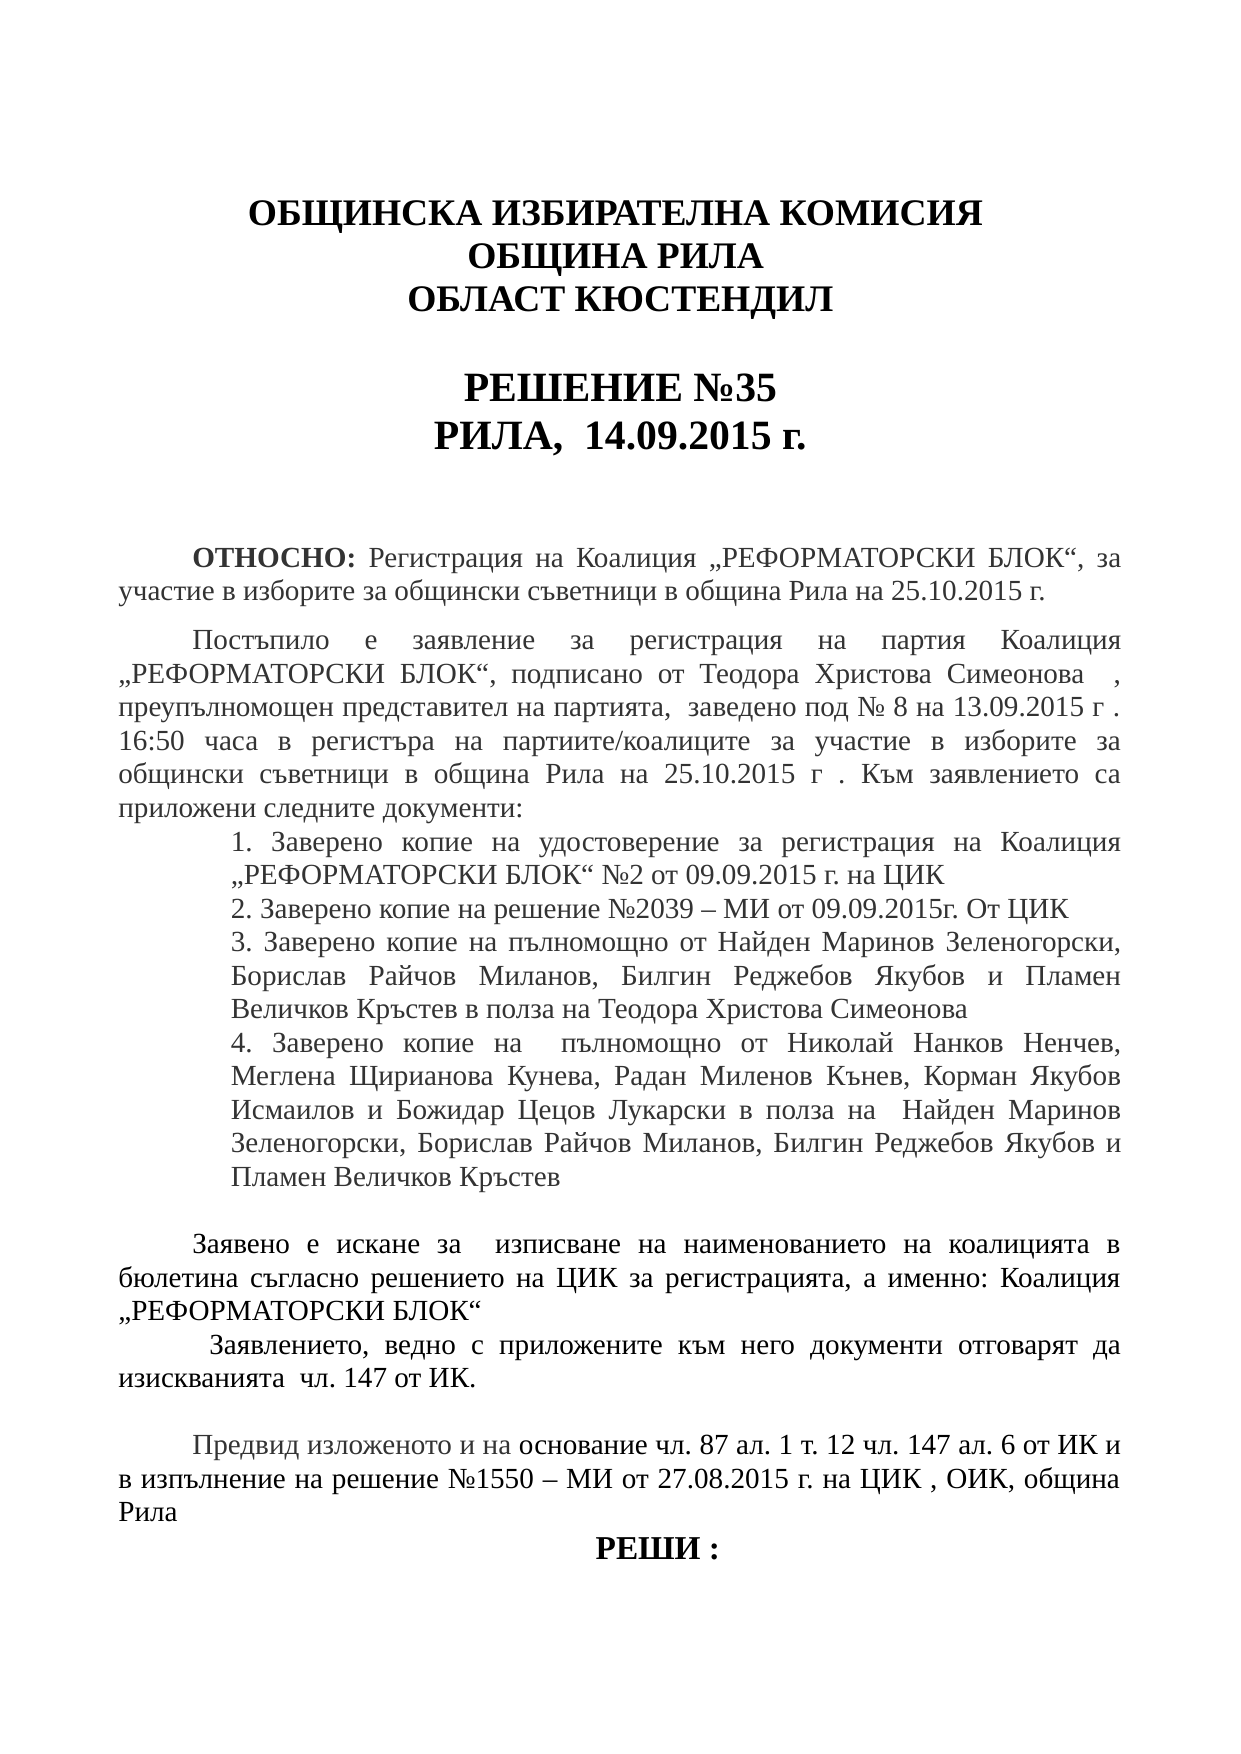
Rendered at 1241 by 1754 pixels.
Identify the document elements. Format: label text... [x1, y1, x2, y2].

list 4. Заверено копие на пълномощно от Николай Нанков Ненчев, Меглена Щирианова Кунева, Радан Миленов Кънев, Корман Якубов Исмаилов и Божидар Цецов Лукарски в полза на Найден Маринов Зеленогорски, Борислав Райчов Миланов, Билгин Реджебов Якубов и Пламен Величков Кръстев [193, 1025, 1122, 1193]
text ОБЩИНСКА ИЗБИРАТЕЛНА КОМИСИЯ [118, 190, 1122, 233]
text ОБЩИНА РИЛА [118, 233, 1122, 276]
text Заявлението, ведно с приложените към него документи отговарят да изискванията чл. 147 от ИК. [118, 1327, 1122, 1394]
list 3. Заверено копие на пълномощно от Найден Маринов Зеленогорски, Борислав Райчов Миланов, Билгин Реджебов Якубов и Пламен Величков Кръстев в полза на Теодора Христова Симеонова [193, 924, 1122, 1025]
text Предвид изложеното и на основание чл. 87 ал. 1 т. 12 чл. 147 ал. 6 от ИК и в изпълнение на решение №1550 – МИ от 27.08.2015 г. на ЦИК , ОИК, община Рила [118, 1427, 1122, 1528]
list 1. Заверено копие на удостоверение за регистрация на Коалиция „РЕФОРМАТОРСКИ БЛОК“ №2 от 09.09.2015 г. на ЦИК [193, 824, 1122, 891]
text ОТНОСНО: Регистрация на Коалиция „РЕФОРМАТОРСКИ БЛОК“, за участие в изборите за общински съветници в община Рила на 25.10.2015 г. [118, 540, 1122, 607]
text РЕШЕНИЕ №35 [118, 362, 1122, 410]
list РЕШИ : [156, 1528, 1122, 1566]
text Постъпило е заявление за регистрация на партия Коалиция „РЕФОРМАТОРСКИ БЛОК“, подписано от Теодора Христова Симеонова , преупълномощен представител на партията, заведено под № 8 на 13.09.2015 г . 16:50 часа в регистъра на партиите/коалиците за участие в изборите за общински съветници в община Рила на 25.10.2015 г . Към заявлението са приложени следните документи: [118, 622, 1122, 824]
text РИЛА, 14.09.2015 г. [118, 410, 1122, 458]
text ОБЛАСТ КЮСТЕНДИЛ [118, 276, 1122, 319]
list 2. Заверено копие на решение №2039 – МИ от 09.09.2015г. От ЦИК [193, 891, 1122, 924]
text Заявено е искане за изписване на наименованието на коалицията в бюлетина съгласно решението на ЦИК за регистрацията, а именно: Коалиция „РЕФОРМАТОРСКИ БЛОК“ [118, 1226, 1122, 1327]
